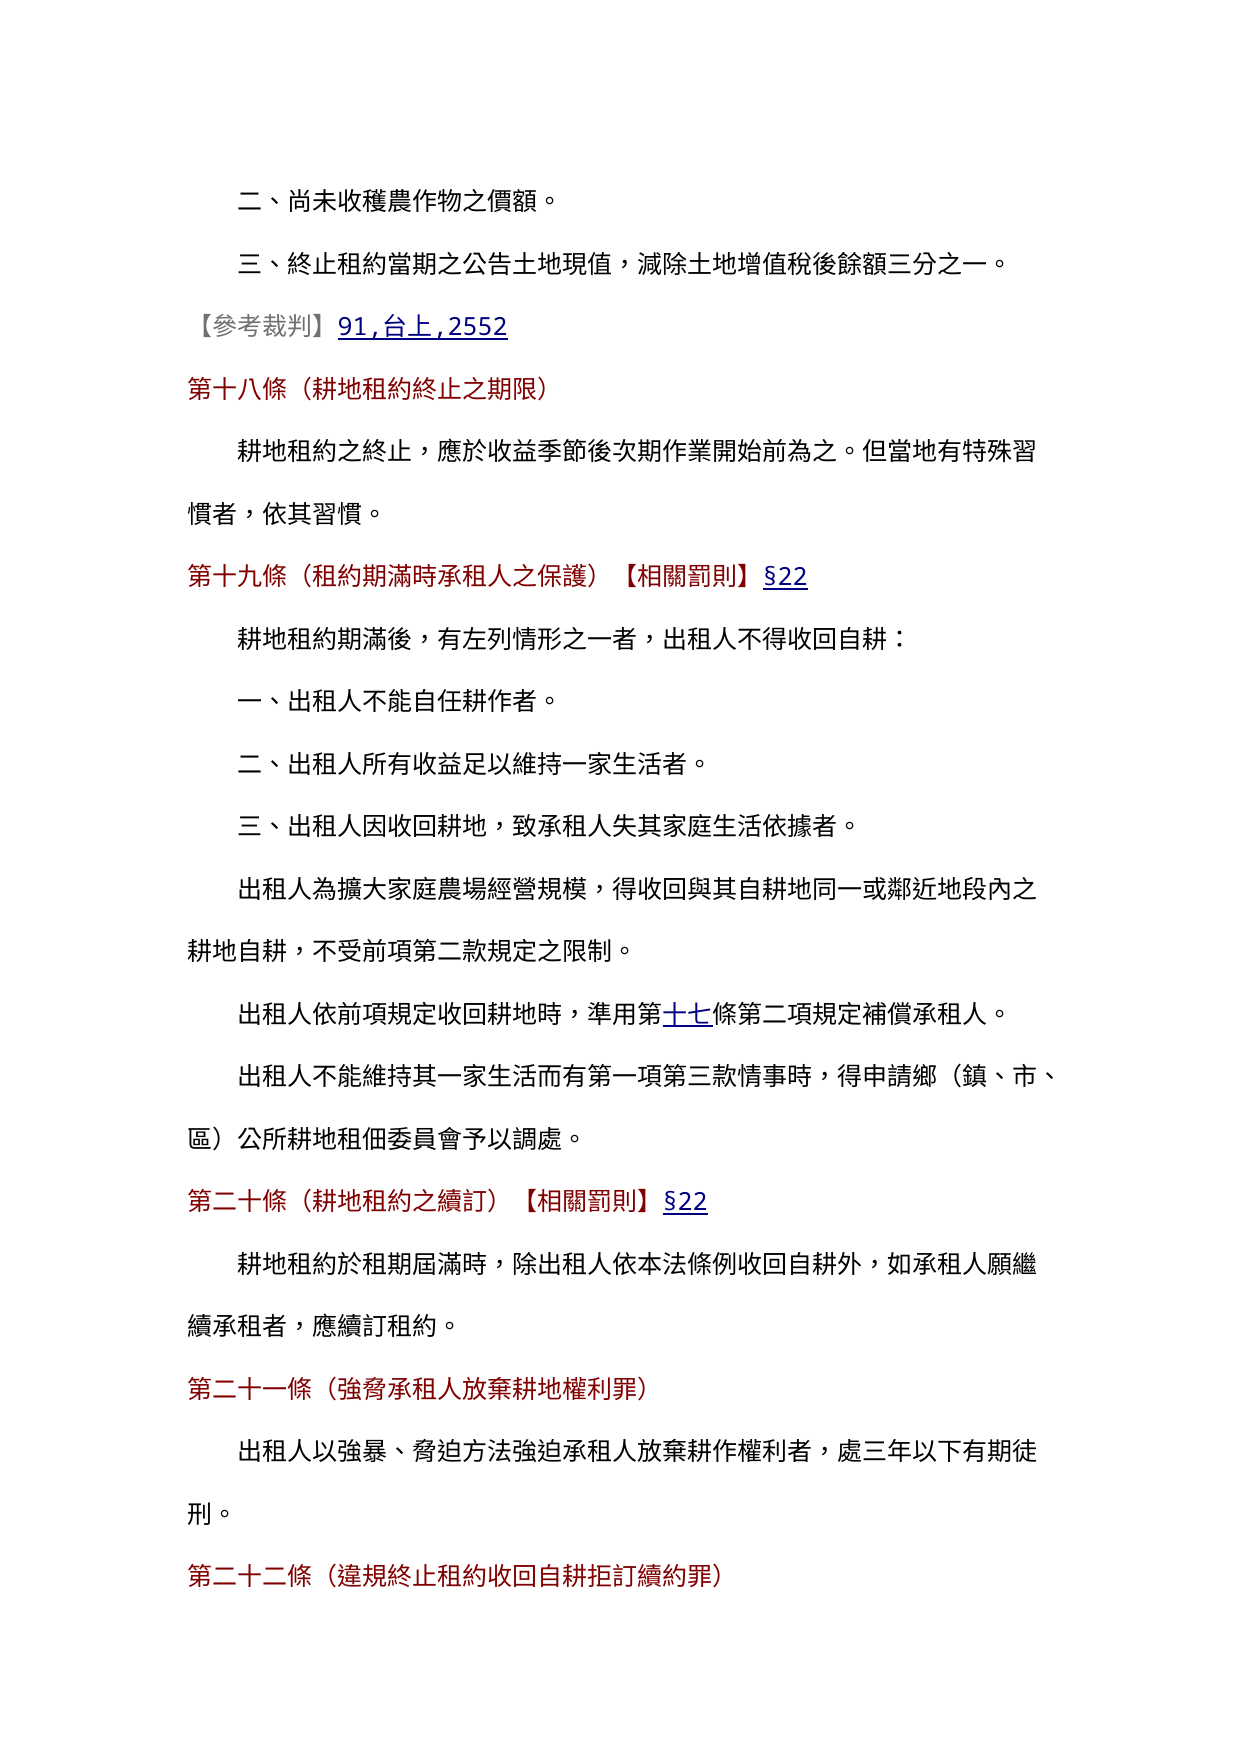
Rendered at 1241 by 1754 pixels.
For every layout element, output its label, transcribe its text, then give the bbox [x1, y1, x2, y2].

text 出租人不能維持其一家生活而有第一項第三款情事時，得申請鄉（鎮、市、區）公所耕地租佃委員會予以調處。 [187, 1033, 1053, 1158]
text 二、尚未收穫農作物之價額。 [187, 158, 1053, 221]
text 第十九條（租約期滿時承租人之保護）【相關罰則】§22 [187, 533, 1053, 596]
text 第二十條（耕地租約之續訂）【相關罰則】§22 [187, 1158, 1053, 1221]
text 第二十一條（強脅承租人放棄耕地權利罪） [187, 1346, 1053, 1408]
text 出租人以強暴、脅迫方法強迫承租人放棄耕作權利者，處三年以下有期徒刑。 [187, 1408, 1053, 1533]
text 三、出租人因收回耕地，致承租人失其家庭生活依據者。 [187, 783, 1053, 846]
text 二、出租人所有收益足以維持一家生活者。 [187, 721, 1053, 783]
text 出租人依前項規定收回耕地時，準用第十七條第二項規定補償承租人。 [187, 971, 1053, 1033]
text 【參考裁判】91,台上,2552 [187, 283, 1053, 346]
text 第十八條（耕地租約終止之期限） [187, 346, 1053, 408]
text 一、出租人不能自任耕作者。 [187, 658, 1053, 721]
text 耕地租約期滿後，有左列情形之一者，出租人不得收回自耕： [187, 596, 1053, 658]
text 三、終止租約當期之公告土地現值，減除土地增值稅後餘額三分之一。 [187, 221, 1053, 283]
text 耕地租約於租期屆滿時，除出租人依本法條例收回自耕外，如承租人願繼續承租者，應續訂租約。 [187, 1221, 1053, 1346]
text 耕地租約之終止，應於收益季節後次期作業開始前為之。但當地有特殊習慣者，依其習慣。 [187, 408, 1053, 533]
text 第二十二條（違規終止租約收回自耕拒訂續約罪） [187, 1533, 1053, 1596]
text 出租人為擴大家庭農場經營規模，得收回與其自耕地同一或鄰近地段內之耕地自耕，不受前項第二款規定之限制。 [187, 846, 1053, 971]
